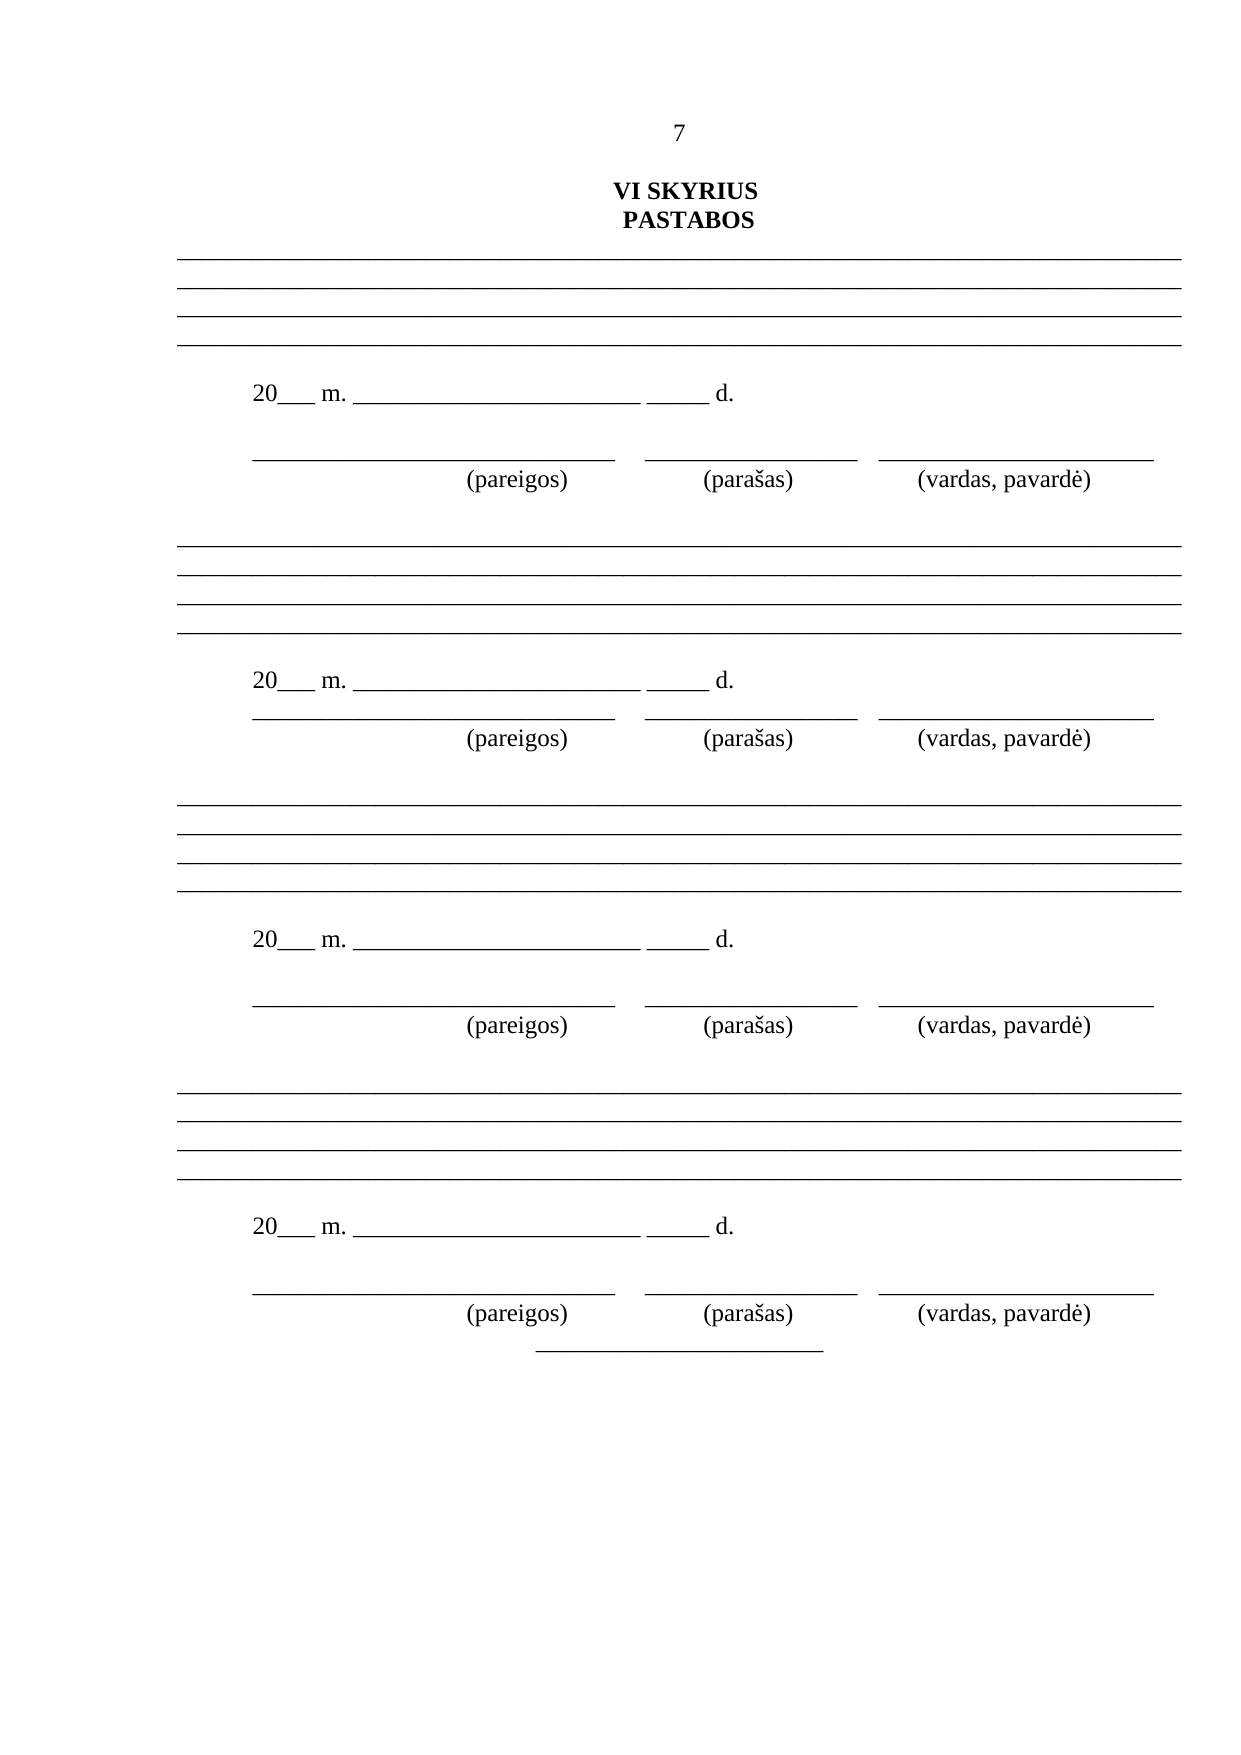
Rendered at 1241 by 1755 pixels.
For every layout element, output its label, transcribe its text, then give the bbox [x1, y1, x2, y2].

text VI SKYRIUS [177, 176, 1200, 205]
text 20___ m. _______________________ _____ d. [177, 924, 1240, 953]
text 20___ m. _______________________ _____ d. [177, 378, 1240, 406]
text 20___ m. _______________________ _____ d. [177, 665, 1240, 694]
text (pareigos) (parašas) (vardas, pavardė) [252, 723, 1240, 751]
text _____________________________ _________________ ______________________ [177, 694, 1240, 723]
text _______________________ [177, 1326, 1181, 1355]
text _____________________________ _________________ ______________________ [177, 981, 1240, 1010]
text (pareigos) (parašas) (vardas, pavardė) [252, 464, 1240, 493]
text _____________________________ _________________ ______________________ [177, 1269, 1240, 1298]
text (pareigos) (parašas) (vardas, pavardė) [252, 1010, 1240, 1039]
text (pareigos) (parašas) (vardas, pavardė) [252, 1298, 1240, 1326]
text PASTABOS [177, 205, 1200, 234]
text _____________________________ _________________ ______________________ [177, 435, 1240, 464]
text 20___ m. _______________________ _____ d. [177, 1211, 1240, 1240]
